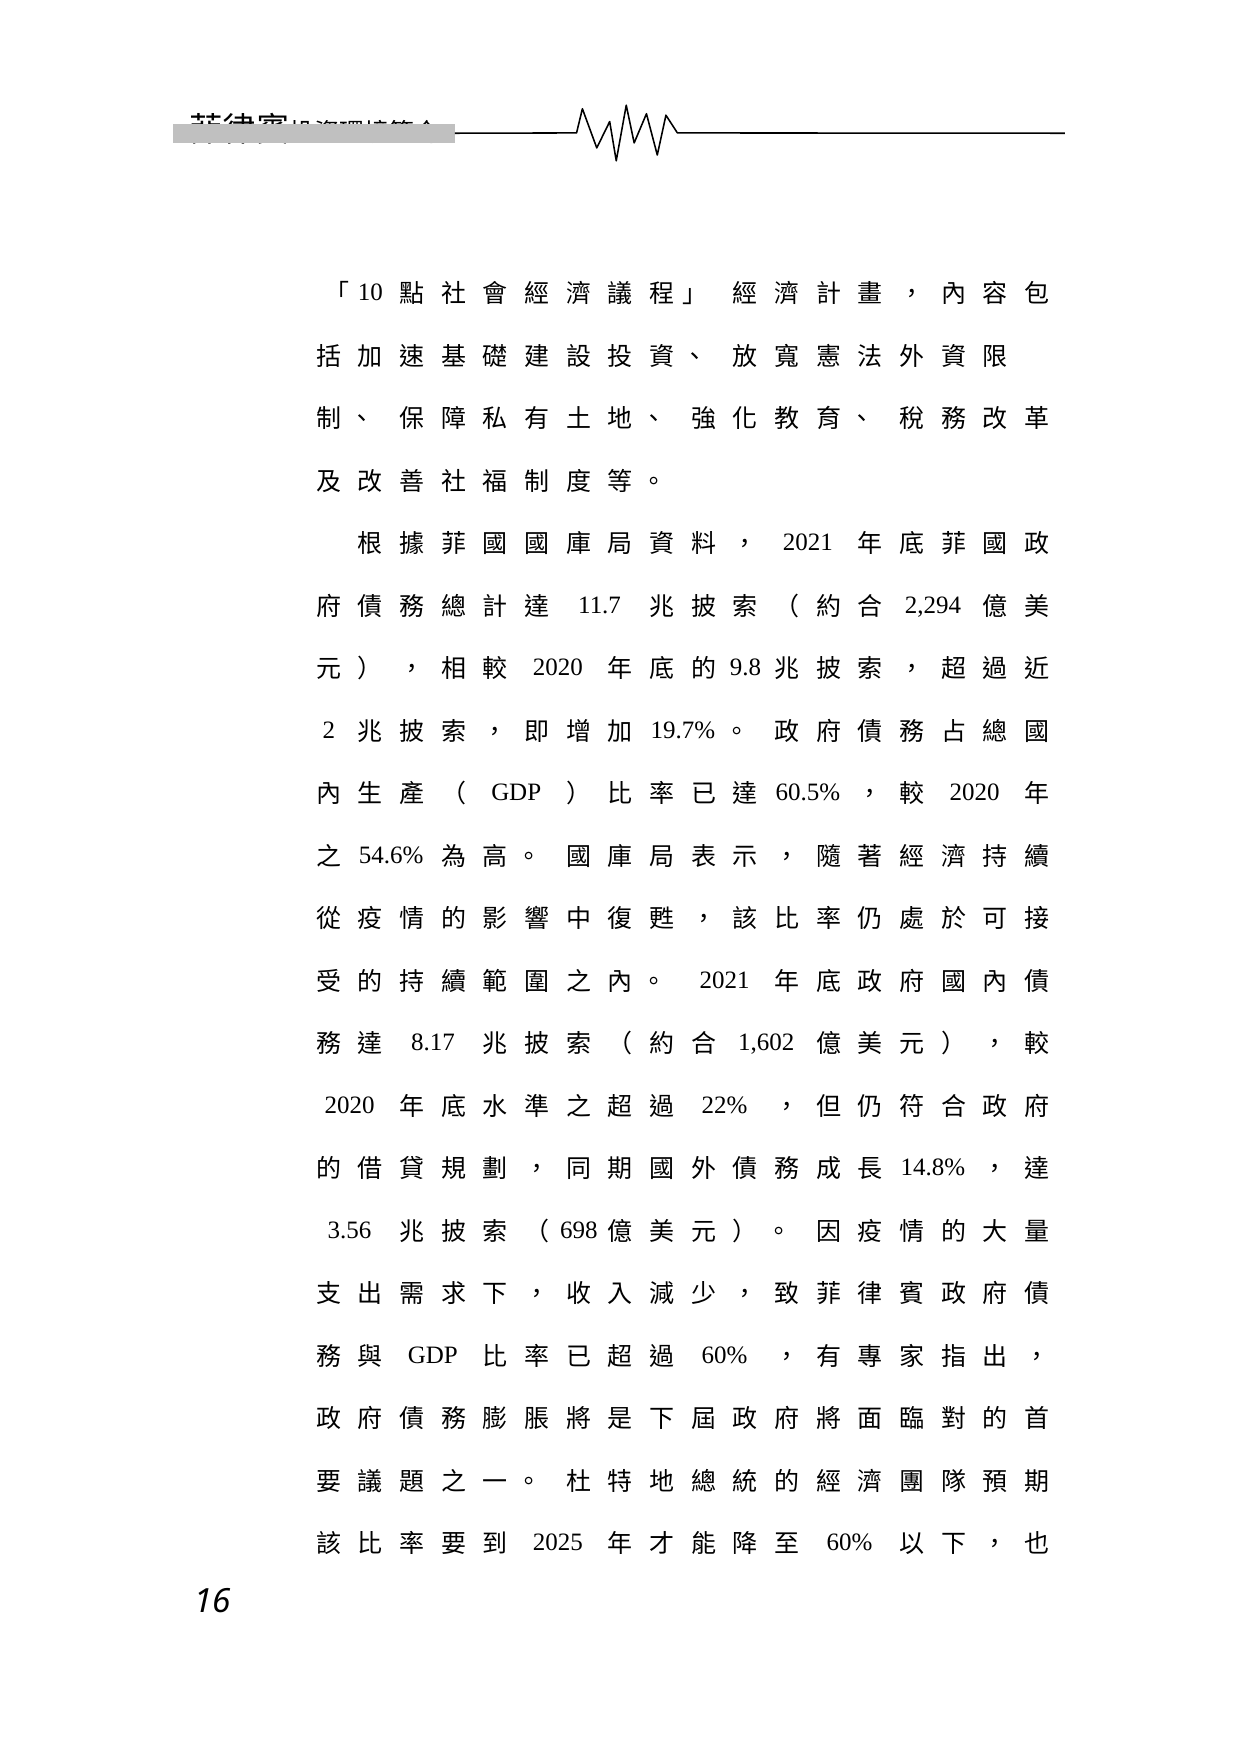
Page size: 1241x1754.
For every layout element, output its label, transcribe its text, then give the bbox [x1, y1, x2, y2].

text 根據菲國國庫局資料，2021年底菲國政府債務總計達11.7兆披索（約合2,294億美元），相較2020年底的9.8兆披索，超過近2兆披索，即增加19.7%。政府債務占總國內生產（GDP）比率已達60.5%，較2020年之54.6%為高。國庫局表示，隨著經濟持續從疫情的影響中復甦，該比率仍處於可接受的持續範圍之內。2021年底政府國內債務達8.17兆披索（約合1,602億美元），較2020年底水準之超過22%，但仍符合政府的借貸規劃，同期國外債務成長14.8%，達3.56兆披索（698億美元）。因疫情的大量支出需求下，收入減少，致菲律賓政府債務與GDP比率已超過60%，有專家指出，政府債務膨脹將是下屆政府將面臨對的首要議題之一。杜特地總統的經濟團隊預期該比率要到2025年才能降至60%以下，也 [281, 500, 1058, 1563]
text 「10點社會經濟議程」經濟計畫，內容包括加速基礎建設投資、放寬憲法外資限制、保障私有土地、強化教育、稅務改革及改善社福制度等。 [207, 250, 1058, 500]
